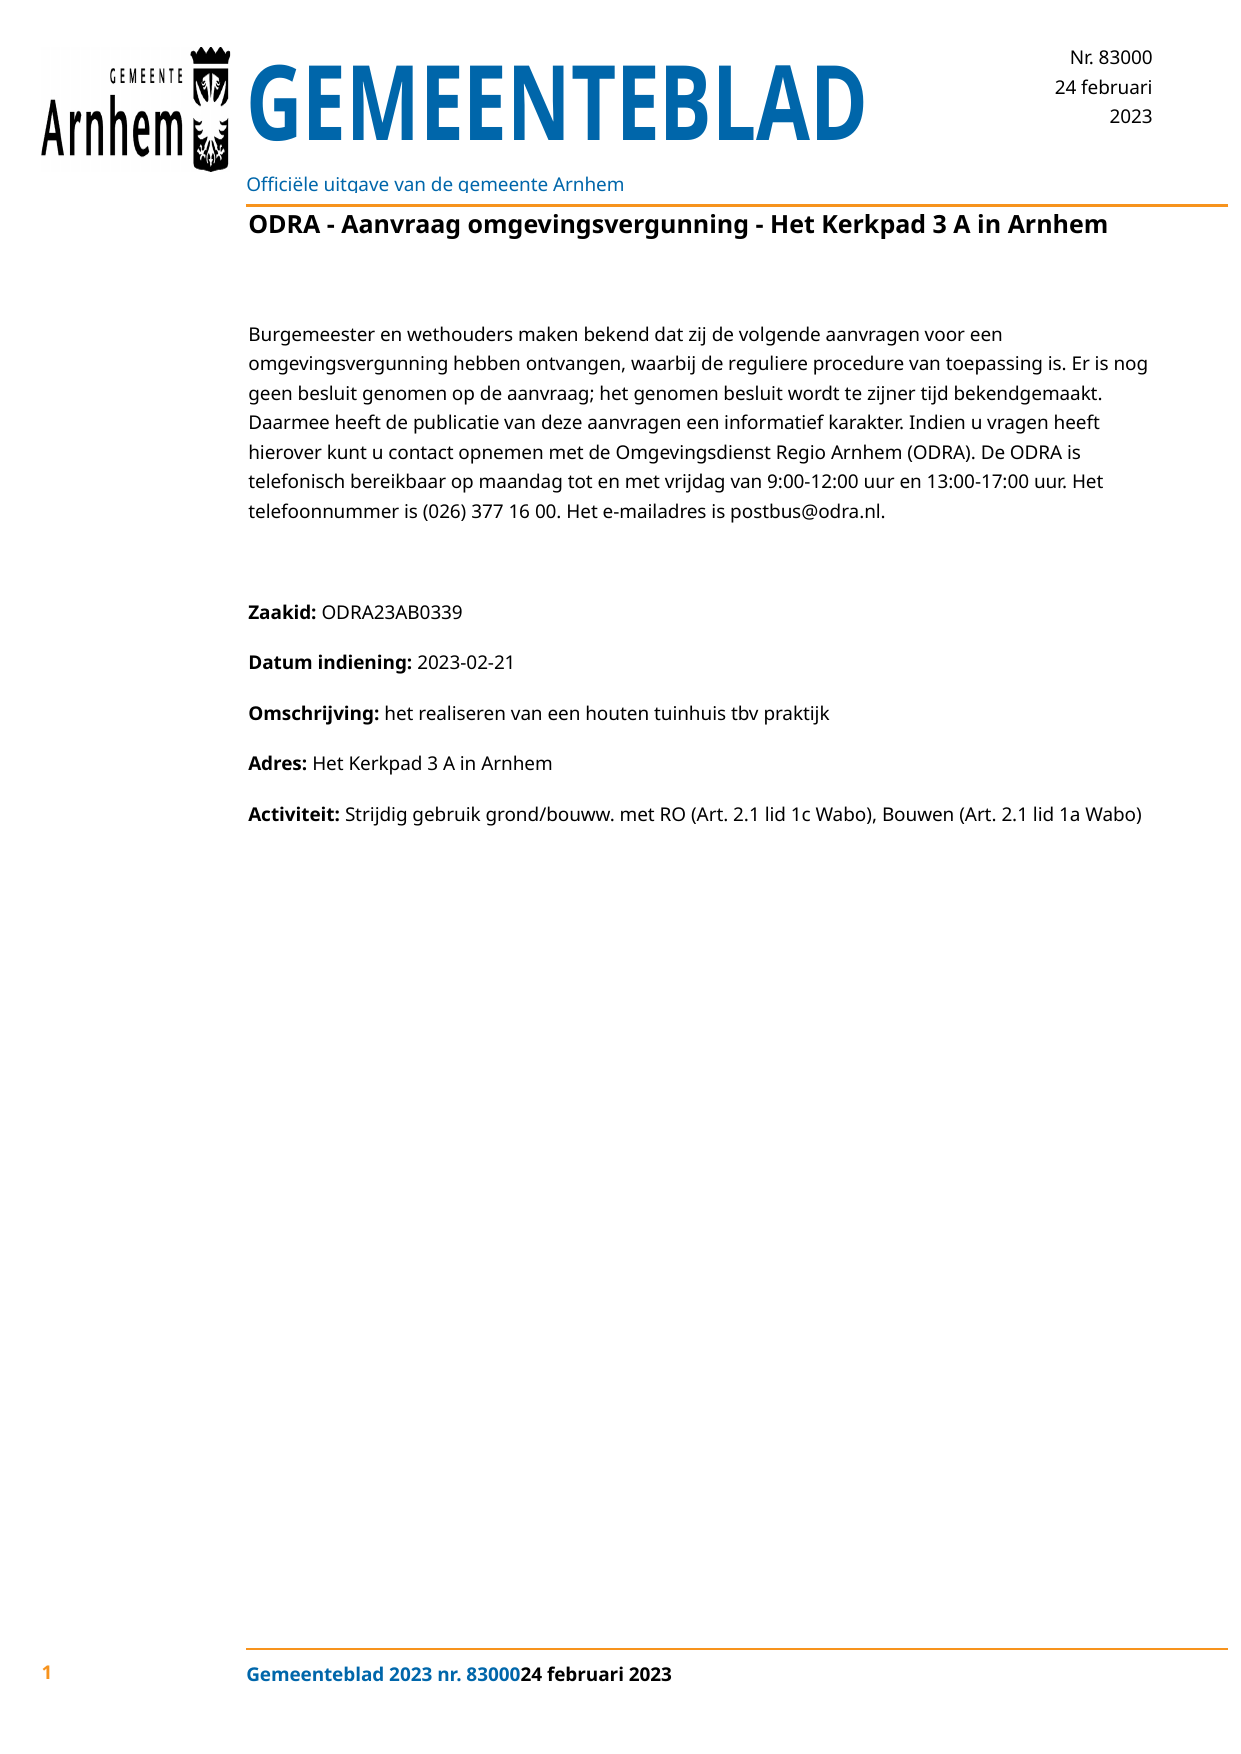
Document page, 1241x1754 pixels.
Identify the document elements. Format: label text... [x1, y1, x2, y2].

text Adres: Het Kerkpad 3 A in Arnhem [248, 750, 1152, 776]
text ODRA - Aanvraag omgevingsvergunning - Het Kerkpad 3 A in Arnhem [248, 207, 1152, 241]
text Datum indiening: 2023-02-21 [248, 649, 1152, 675]
text Activiteit: Strijdig gebruik grond/bouww. met RO (Art. 2.1 lid 1c Wabo), Bouwen (Art. 2.1 lid 1a Wabo) [248, 801, 1152, 826]
text Burgemeester en wethouders maken bekend dat zij de volgende aanvragen voor een omgevingsvergunning hebben ontvangen, waarbij de reguliere procedure van toepassing is. Er is nog geen besluit genomen op de aanvraag; het genomen besluit wordt te zijner tijd bekendgemaakt. Daarmee heeft de publicatie van deze aanvragen een informatief karakter. Indien u vragen heeft hierover kunt u contact opnemen met de Omgevingsdienst Regio Arnhem (ODRA). De ODRA is telefonisch bereikbaar op maandag tot en met vrijdag van 9:00-12:00 uur en 13:00-17:00 uur. Het telefoonnummer is (026) 377 16 00. Het e-mailadres is postbus@odra.nl. [248, 321, 1152, 524]
text Omschrijving: het realiseren van een houten tuinhuis tbv praktijk [248, 700, 1152, 726]
picture [41, 47, 231, 172]
text Zaakid: ODRA23AB0339 [248, 599, 1152, 625]
